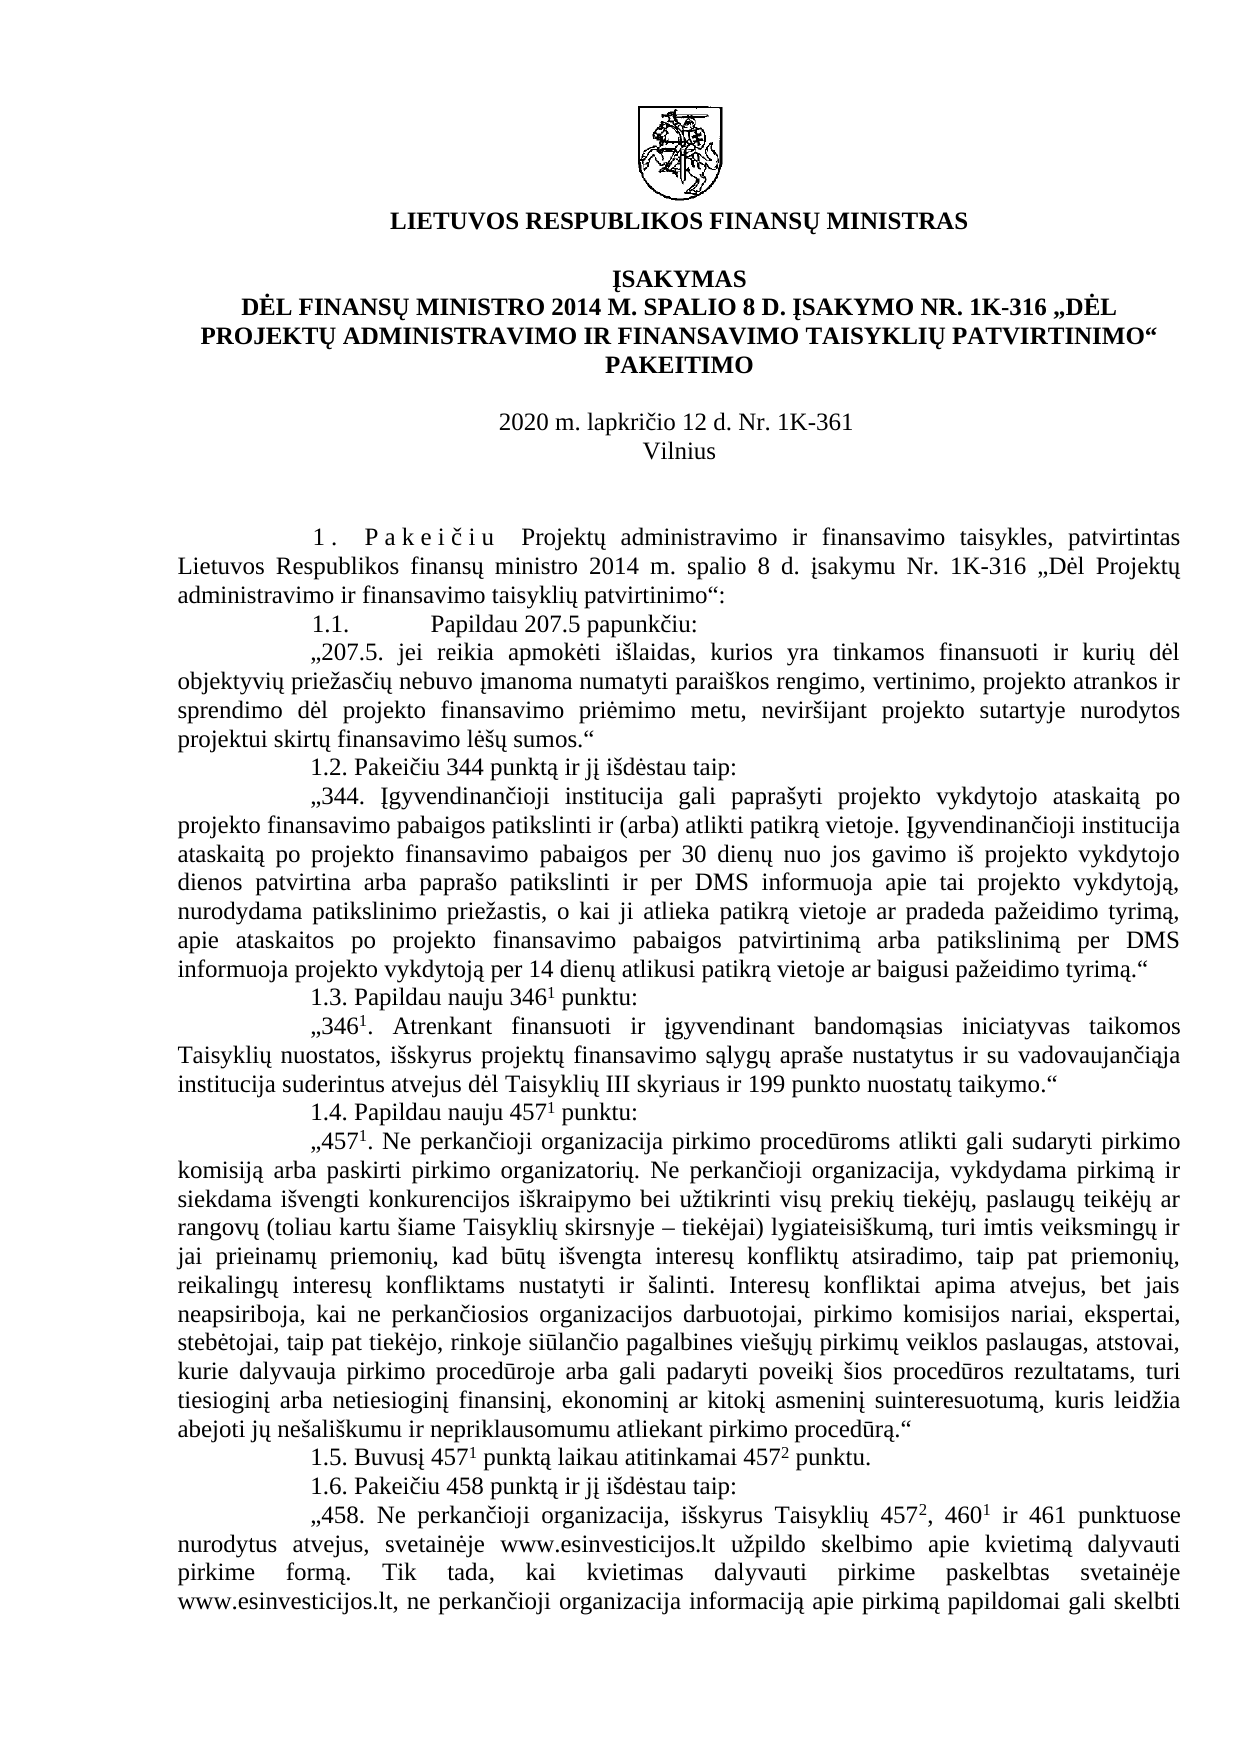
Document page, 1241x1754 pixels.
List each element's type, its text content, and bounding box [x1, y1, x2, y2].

text LIETUVOS RESPUBLIKOS FINANSŲ MINISTRAS [177, 206, 1181, 235]
text Vilnius [177, 436, 1181, 465]
text „344. Įgyvendinančioji institucija gali paprašyti projekto vykdytojo ataskaitą po projekto finansavimo pabaigos patikslinti ir (arba) atlikti patikrą vietoje. Įgyvendinančioji institucija ataskaitą po projekto finansavimo pabaigos per 30 dienų nuo jos gavimo iš projekto vykdytojo dienos patvirtina arba paprašo patikslinti ir per DMS informuoja apie tai projekto vykdytoją, nurodydama patikslinimo priežastis, o kai ji atlieka patikrą vietoje ar pradeda pažeidimo tyrimą, apie ataskaitos po projekto finansavimo pabaigos patvirtinimą arba patikslinimą per DMS informuoja projekto vykdytoją per 14 dienų atlikusi patikrą vietoje ar baigusi pažeidimo tyrimą.“ [177, 781, 1181, 982]
text 1.4. Papildau nauju 4571 punktu: [177, 1097, 1181, 1126]
text ĮSAKYMAS [177, 264, 1181, 292]
text „4571. Ne perkančioji organizacija pirkimo procedūroms atlikti gali sudaryti pirkimo komisiją arba paskirti pirkimo organizatorių. Ne perkančioji organizacija, vykdydama pirkimą ir siekdama išvengti konkurencijos iškraipymo bei užtikrinti visų prekių tiekėjų, paslaugų teikėjų ar rangovų (toliau kartu šiame Taisyklių skirsnyje – tiekėjai) lygiateisiškumą, turi imtis veiksmingų ir jai prieinamų priemonių, kad būtų išvengta interesų konfliktų atsiradimo, taip pat priemonių, reikalingų interesų konfliktams nustatyti ir šalinti. Interesų konfliktai apima atvejus, bet jais neapsiriboja, kai ne perkančiosios organizacijos darbuotojai, pirkimo komisijos nariai, ekspertai, stebėtojai, taip pat tiekėjo, rinkoje siūlančio pagalbines viešųjų pirkimų veiklos paslaugas, atstovai, kurie dalyvauja pirkimo procedūroje arba gali padaryti poveikį šios procedūros rezultatams, turi tiesioginį arba netiesioginį finansinį, ekonominį ar kitokį asmeninį suinteresuotumą, kuris leidžia abejoti jų nešališkumu ir nepriklausomumu atliekant pirkimo procedūrą.“ [177, 1126, 1181, 1442]
text „458. Ne perkančioji organizacija, išskyrus Taisyklių 4572, 4601 ir 461 punktuose nurodytus atvejus, svetainėje www.esinvesticijos.lt užpildo skelbimo apie kvietimą dalyvauti pirkime formą. Tik tada, kai kvietimas dalyvauti pirkime paskelbtas svetainėje www.esinvesticijos.lt, ne perkančioji organizacija informaciją apie pirkimą papildomai gali skelbti [177, 1500, 1181, 1615]
text 1.2. Pakeičiu 344 punktą ir jį išdėstau taip: [177, 752, 1181, 781]
text 1.3. Papildau nauju 3461 punktu: [177, 982, 1181, 1011]
text 2020 m. lapkričio 12 d. Nr. 1K-361 [177, 407, 1181, 436]
text 1. Pakeičiu Projektų administravimo ir finansavimo taisykles, patvirtintas Lietuvos Respublikos finansų ministro 2014 m. spalio 8 d. įsakymu Nr. 1K-316 „Dėl Projektų administravimo ir finansavimo taisyklių patvirtinimo“: [177, 522, 1181, 609]
text 1.5. Buvusį 4571 punktą laikau atitinkamai 4572 punktu. [177, 1442, 1181, 1471]
text DĖL FINANSŲ MINISTRO 2014 M. SPALIO 8 D. ĮSAKYMO NR. 1K-316 „DĖL PROJEKTŲ ADMINISTRAVIMO IR FINANSAVIMO TAISYKLIŲ PATVIRTINIMO“ PAKEITIMO [177, 292, 1181, 379]
text 1.1. Papildau 207.5 papunkčiu: [312, 609, 1181, 637]
text 1.6. Pakeičiu 458 punktą ir jį išdėstau taip: [177, 1471, 1181, 1500]
text „3461. Atrenkant finansuoti ir įgyvendinant bandomąsias iniciatyvas taikomos Taisyklių nuostatos, išskyrus projektų finansavimo sąlygų apraše nustatytus ir su vadovaujančiąja institucija suderintus atvejus dėl Taisyklių III skyriaus ir 199 punkto nuostatų taikymo.“ [177, 1011, 1181, 1097]
text „207.5. jei reikia apmokėti išlaidas, kurios yra tinkamos finansuoti ir kurių dėl objektyvių priežasčių nebuvo įmanoma numatyti paraiškos rengimo, vertinimo, projekto atrankos ir sprendimo dėl projekto finansavimo priėmimo metu, neviršijant projekto sutartyje nurodytos projektui skirtų finansavimo lėšų sumos.“ [177, 637, 1181, 752]
